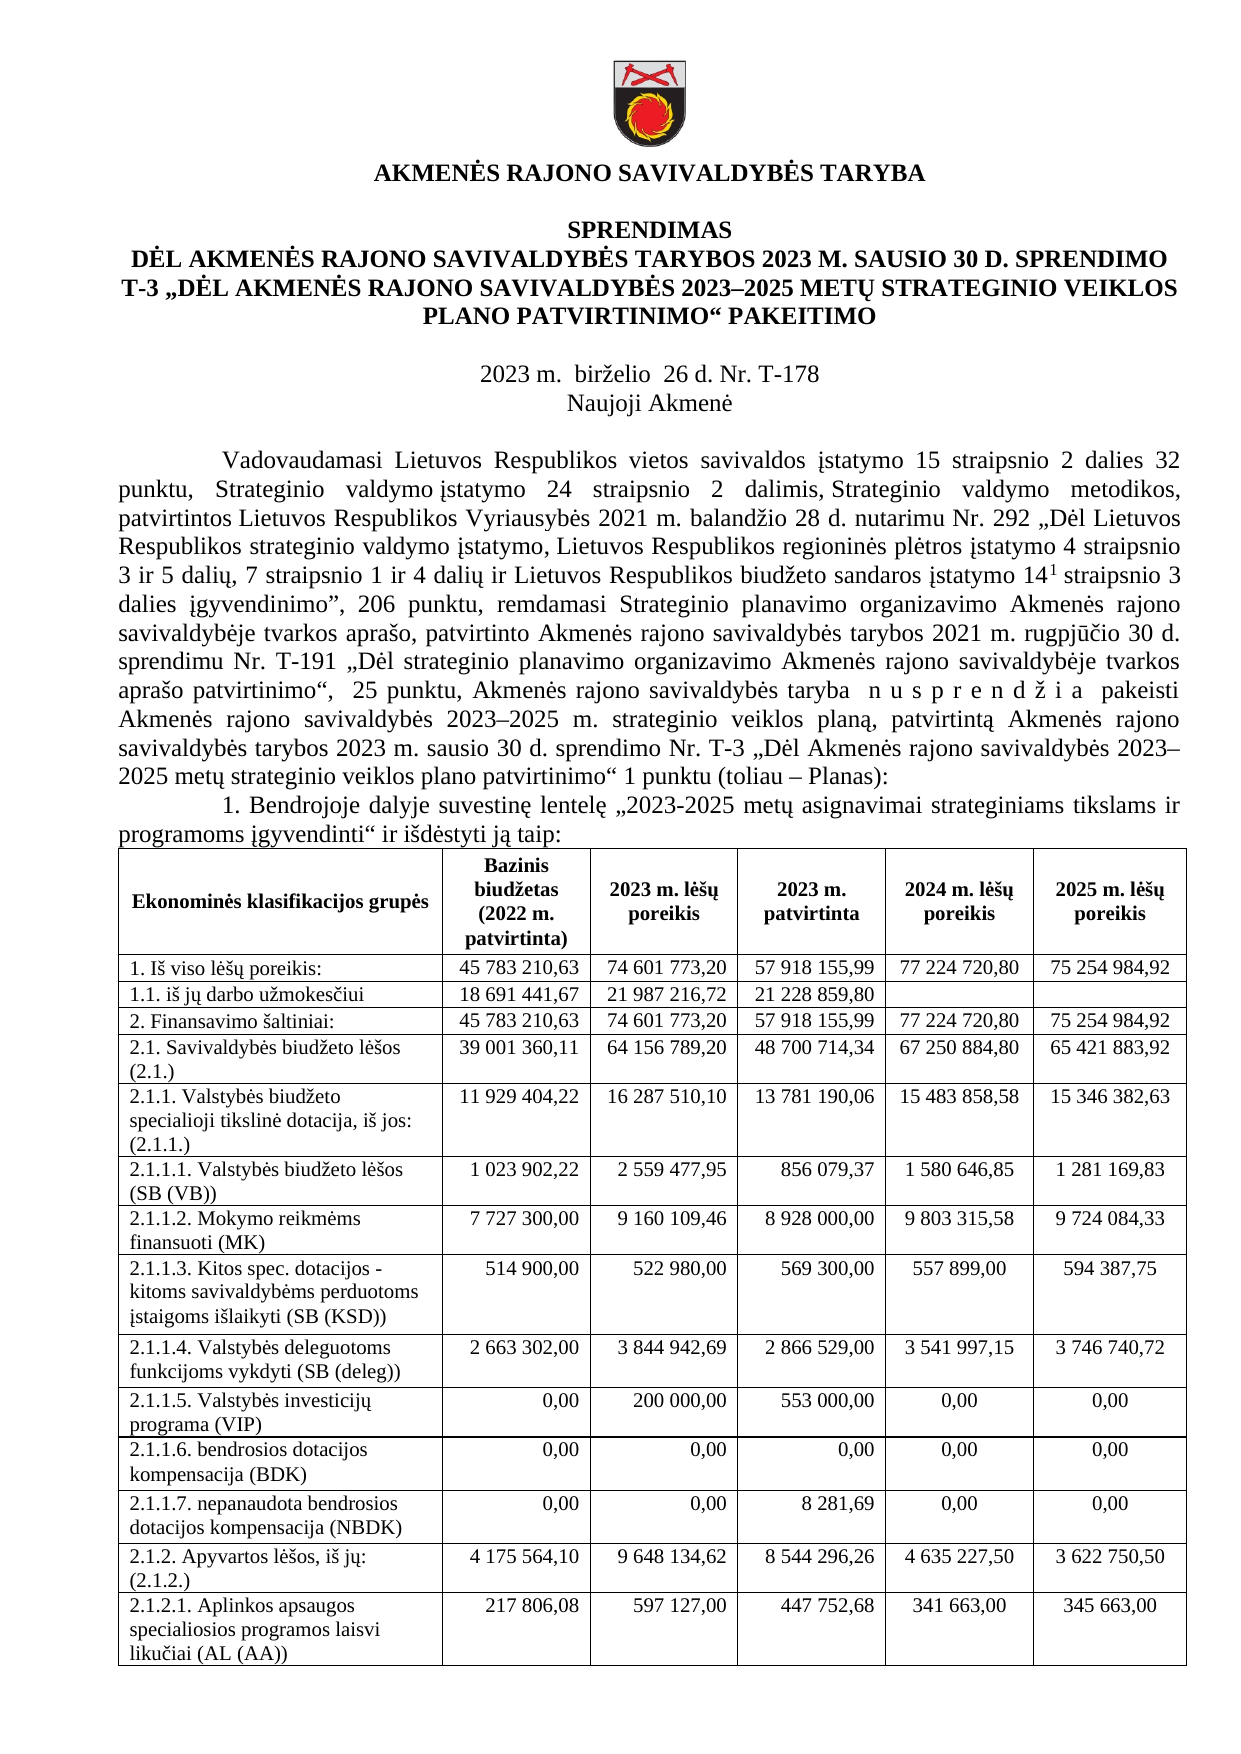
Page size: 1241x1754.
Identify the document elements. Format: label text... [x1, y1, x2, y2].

text DĖL AKMENĖS RAJONO SAVIVALDYBĖS TARYBOS 2023 M. SAUSIO 30 D. SPRENDIMO T-3 „DĖL AKMENĖS RAJONO SAVIVALDYBĖS 2023–2025 METŲ STRATEGINIO VEIKLOS PLANO PATVIRTINIMO“ PAKEITIMO [118, 244, 1181, 330]
table_cell 3 541 997,15 [886, 1335, 1033, 1387]
table_cell 0,00 [1034, 1388, 1186, 1436]
table_cell 21 987 216,72 [591, 982, 737, 1007]
table_cell 2.1.1.6. bendrosios dotacijos kompensacija (BDK) [119, 1438, 442, 1489]
table_cell 0,00 [1034, 1491, 1186, 1543]
table_cell 0,00 [443, 1388, 590, 1436]
table_cell 3 622 750,50 [1034, 1544, 1186, 1592]
table_cell 856 079,37 [738, 1157, 885, 1205]
table_cell 2.1.1.5. Valstybės investicijų programa (VIP) [119, 1388, 442, 1436]
table_cell 1 023 902,22 [443, 1157, 590, 1205]
text AKMENĖS RAJONO SAVIVALDYBĖS TARYBA [118, 158, 1181, 186]
table_cell 8 544 296,26 [738, 1544, 885, 1592]
table_cell 16 287 510,10 [591, 1084, 737, 1156]
text Naujoji Akmenė [118, 388, 1181, 416]
table_cell 447 752,68 [738, 1593, 885, 1665]
table_cell 11 929 404,22 [443, 1084, 590, 1156]
table_cell 2 663 302,00 [443, 1335, 590, 1387]
table_cell 341 663,00 [886, 1593, 1033, 1665]
table_cell 2.1.1.7. nepanaudota bendrosios dotacijos kompensacija (NBDK) [119, 1491, 442, 1543]
table_cell 1. Iš viso lėšų poreikis: [119, 955, 442, 981]
table_cell 48 700 714,34 [738, 1035, 885, 1083]
table_cell 77 224 720,80 [886, 955, 1033, 981]
table_cell 7 727 300,00 [443, 1206, 590, 1254]
table_cell 4 175 564,10 [443, 1544, 590, 1592]
table_header 2023 m. patvirtinta [738, 849, 885, 954]
table_cell 45 783 210,63 [443, 1008, 590, 1034]
table_header 2025 m. lėšų poreikis [1034, 849, 1186, 954]
table_cell 64 156 789,20 [591, 1035, 737, 1083]
table_cell 569 300,00 [738, 1255, 885, 1334]
table_cell 74 601 773,20 [591, 1008, 737, 1034]
table_cell 514 900,00 [443, 1255, 590, 1334]
table_cell 0,00 [886, 1438, 1033, 1489]
table_cell 75 254 984,92 [1034, 1008, 1186, 1034]
table_cell 594 387,75 [1034, 1255, 1186, 1334]
table_cell 39 001 360,11 [443, 1035, 590, 1083]
table_cell 553 000,00 [738, 1388, 885, 1436]
table_cell 57 918 155,99 [738, 1008, 885, 1034]
table_header 2024 m. lėšų poreikis [886, 849, 1033, 954]
table_cell 9 724 084,33 [1034, 1206, 1186, 1254]
text 1. Bendrojoje dalyje suvestinę lentelę „2023-2025 metų asignavimai strateginiams tikslams ir programoms įgyvendinti“ ir išdėstyti ją taip: [118, 790, 1181, 848]
table_cell 15 483 858,58 [886, 1084, 1033, 1156]
table_cell 9 803 315,58 [886, 1206, 1033, 1254]
table_cell 2. Finansavimo šaltiniai: [119, 1008, 442, 1034]
table_cell 2.1.2. Apyvartos lėšos, iš jų: (2.1.2.) [119, 1544, 442, 1592]
table_cell 597 127,00 [591, 1593, 737, 1665]
table_cell 2.1.1.2. Mokymo reikmėms finansuoti (MK) [119, 1206, 442, 1254]
table_cell 200 000,00 [591, 1388, 737, 1436]
table_cell 57 918 155,99 [738, 955, 885, 981]
table_cell 1 281 169,83 [1034, 1157, 1186, 1205]
table_cell 345 663,00 [1034, 1593, 1186, 1665]
table_cell 0,00 [591, 1438, 737, 1489]
table_cell 74 601 773,20 [591, 955, 737, 981]
table_cell [1034, 982, 1186, 1007]
table_cell 2.1.1.4. Valstybės deleguotoms funkcijoms vykdyti (SB (deleg)) [119, 1335, 442, 1387]
table_cell 0,00 [443, 1438, 590, 1489]
text 2023 m. birželio 26 d. Nr. T-178 [118, 359, 1181, 388]
table_cell 1.1. iš jų darbo užmokesčiui [119, 982, 442, 1007]
table_cell 2.1.1.1. Valstybės biudžeto lėšos (SB (VB)) [119, 1157, 442, 1205]
table_cell 522 980,00 [591, 1255, 737, 1334]
table_cell 2.1.1.3. Kitos spec. dotacijos - kitoms savivaldybėms perduotoms įstaigoms išlaikyti (SB (KSD)) [119, 1255, 442, 1334]
table_cell 4 635 227,50 [886, 1544, 1033, 1592]
table_cell 45 783 210,63 [443, 955, 590, 981]
table_header Bazinis biudžetas (2022 m. patvirtinta) [443, 849, 590, 954]
table_cell 1 580 646,85 [886, 1157, 1033, 1205]
table_cell 3 844 942,69 [591, 1335, 737, 1387]
table_cell 18 691 441,67 [443, 982, 590, 1007]
table_cell [886, 982, 1033, 1007]
table_cell 0,00 [1034, 1438, 1186, 1489]
table_cell 8 281,69 [738, 1491, 885, 1543]
table_cell 0,00 [886, 1388, 1033, 1436]
table_cell 2.1.2.1. Aplinkos apsaugos specialiosios programos laisvi likučiai (AL (AA)) [119, 1593, 442, 1665]
table_cell 75 254 984,92 [1034, 955, 1186, 981]
table_cell 2 559 477,95 [591, 1157, 737, 1205]
table_cell 0,00 [443, 1491, 590, 1543]
text Vadovaudamasi Lietuvos Respublikos vietos savivaldos įstatymo 15 straipsnio 2 dalies 32 punktu, Strateginio valdymo įstatymo 24 straipsnio 2 dalimis, Strateginio valdymo metodikos, patvirtintos Lietuvos Respublikos Vyriausybės 2021 m. balandžio 28 d. nutarimu Nr. 292 „Dėl Lietuvos Respublikos strateginio valdymo įstatymo, Lietuvos Respublikos regioninės plėtros įstatymo 4 straipsnio 3 ir 5 dalių, 7 straipsnio 1 ir 4 dalių ir Lietuvos Respublikos biudžeto sandaros įstatymo 141 straipsnio 3 dalies įgyvendinimo”, 206 punktu, remdamasi Strateginio planavimo organizavimo Akmenės rajono savivaldybėje tvarkos aprašo, patvirtinto Akmenės rajono savivaldybės tarybos 2021 m. rugpjūčio 30 d. sprendimu Nr. T-191 „Dėl strateginio planavimo organizavimo Akmenės rajono savivaldybėje tvarkos aprašo patvirtinimo“, 25 punktu, Akmenės rajono savivaldybės taryba n u s p r e n d ž i a pakeisti Akmenės rajono savivaldybės 2023–2025 m. strateginio veiklos planą, patvirtintą Akmenės rajono savivaldybės tarybos 2023 m. sausio 30 d. sprendimo Nr. T-3 „Dėl Akmenės rajono savivaldybės 2023–2025 metų strateginio veiklos plano patvirtinimo“ 1 punktu (toliau – Planas): [118, 445, 1181, 790]
table_cell 77 224 720,80 [886, 1008, 1033, 1034]
table_cell 0,00 [591, 1491, 737, 1543]
table_header Ekonominės klasifikacijos grupės [119, 849, 442, 954]
table_cell 0,00 [738, 1438, 885, 1489]
table_cell 0,00 [886, 1491, 1033, 1543]
table_cell 2.1.1. Valstybės biudžeto specialioji tikslinė dotacija, iš jos: (2.1.1.) [119, 1084, 442, 1156]
table_cell 21 228 859,80 [738, 982, 885, 1007]
table_cell 13 781 190,06 [738, 1084, 885, 1156]
table_cell 2 866 529,00 [738, 1335, 885, 1387]
table_cell 217 806,08 [443, 1593, 590, 1665]
table_cell 15 346 382,63 [1034, 1084, 1186, 1156]
table_cell 65 421 883,92 [1034, 1035, 1186, 1083]
table_cell 3 746 740,72 [1034, 1335, 1186, 1387]
table_cell 8 928 000,00 [738, 1206, 885, 1254]
table_cell 2.1. Savivaldybės biudžeto lėšos (2.1.) [119, 1035, 442, 1083]
table_cell 67 250 884,80 [886, 1035, 1033, 1083]
table_cell 9 160 109,46 [591, 1206, 737, 1254]
table_header 2023 m. lėšų poreikis [591, 849, 737, 954]
text SPRENDIMAS [118, 215, 1181, 244]
table_cell 9 648 134,62 [591, 1544, 737, 1592]
table_cell 557 899,00 [886, 1255, 1033, 1334]
